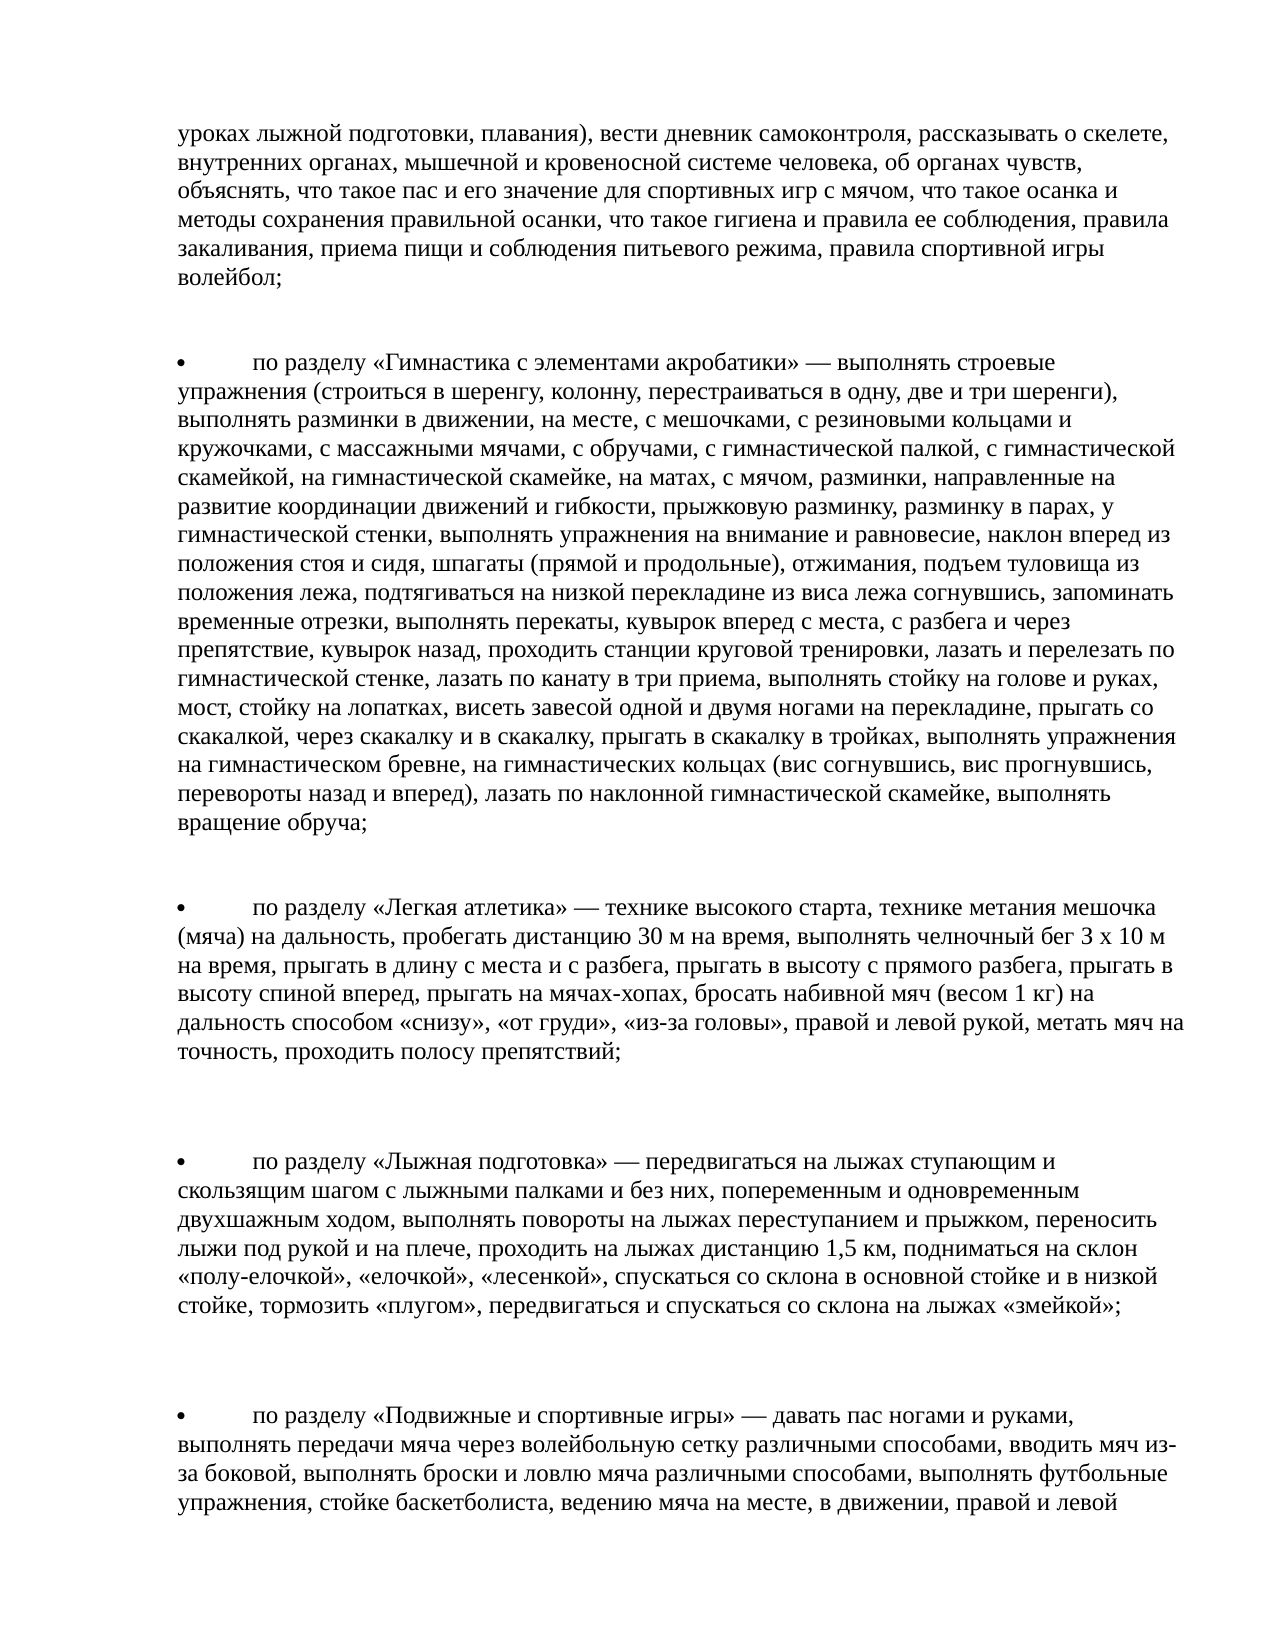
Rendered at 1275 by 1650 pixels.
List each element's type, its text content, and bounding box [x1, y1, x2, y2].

list по разделу «Подвижные и спортивные игры» — давать пас ногами и руками, выполнять передачи мяча через волейбольную сетку различными способами, вводить мяч из-за боковой, выполнять броски и ловлю мяча различными способами, выполнять футбольные упражнения, стойке баскетболиста, ведению мяча на месте, в движении, правой и левой рукой, участвовать в эстафетах, бросать мяч в баскетбольное кольцо различными способами, играть в подвижные игры: «Ловишка», «Ловишка с мешочком на голове», «Колдунчики», «Салки», «Салки — дай руку», «Прерванные пятнашки», «Собачки», «Собачки ногами», «Бросай далеко, собирай быстрее», «Вышибалы», «Антивышибалы», «Белые медведи», «Волк во рву», «Ловля обезьян с мячом», «Перестрелка», «Пустое место», «Осада города», «Подвижная цель», «Совушка», «Удочка», «Салки с домиками», «Перебежки с мешочком на голове», «Мяч в туннеле», «Парашютисты», «Волшебные елочки», «Белочка-защитница», «Горячая линия», «Будь осторожен», «Шмель», «Накаты», «Вышибалы с кеглями», «Вышибалы через сетку», «Штурм», «Ловишка на хопах», «Пионербол», «Точно в цель», «Борьба за мяч», «Вызов», «Командные хвостики», «Круговая охота», «Флаг на башне», «Марш с закрытыми глазами», играть в спортивные игры (футбол, баскетбол, гандбол). [177, 1401, 1186, 1516]
list по разделу «Легкая атлетика» — технике высокого старта, технике метания мешочка (мяча) на дальность, пробегать дистанцию 30 м на время, выполнять челночный бег З х 10 м на время, прыгать в длину с места и с разбега, прыгать в высоту с прямого разбега, прыгать в высоту спиной вперед, прыгать на мячах-хопах, бросать набивной мяч (весом 1 кг) на дальность способом «снизу», «от груди», «из-за головы», правой и левой рукой, метать мяч на точность, проходить полосу препятствий; [177, 892, 1186, 1065]
list по разделу «Гимнастика с элементами акробатики» — выполнять строевые упражнения (строиться в шеренгу, колонну, перестраиваться в одну, две и три шеренги), выполнять разминки в движении, на месте, с мешочками, с резиновыми кольцами и кружочками, с массажными мячами, с обручами, с гимнастической палкой, с гимнастической скамейкой, на гимнастической скамейке, на матах, с мячом, разминки, направленные на развитие координации движений и гибкости, прыжковую разминку, разминку в парах, у гимнастической стенки, выполнять упражнения на внимание и равновесие, наклон вперед из положения стоя и сидя, шпагаты (прямой и продольные), отжимания, подъем туловища из положения лежа, подтягиваться на низкой перекладине из виса лежа согнувшись, запоминать временные отрезки, выполнять перекаты, кувырок вперед с места, с разбега и через препятствие, кувырок назад, проходить станции круговой тренировки, лазать и перелезать по гимнастической стенке, лазать по канату в три приема, выполнять стойку на голове и руках, мост, стойку на лопатках, висеть завесой одной и двумя ногами на перекладине, прыгать со скакалкой, через скакалку и в скакалку, прыгать в скакалку в тройках, выполнять упражнения на гимнастическом бревне, на гимнастических кольцах (вис согнувшись, вис прогнувшись, перевороты назад и вперед), лазать по наклонной гимнастической скамейке, выполнять вращение обруча; [177, 347, 1186, 836]
list по разделу «Знания о физической культуре» — выполнять организационно-методические требования, которые предъявляются на уроке физкультуры (в частности, на уроках лыжной подготовки, плавания), вести дневник самоконтроля, рассказывать о скелете, внутренних органах, мышечной и кровеносной системе человека, об органах чувств, объяснять, что такое пас и его значение для спортивных игр с мячом, что такое осанка и методы сохранения правильной осанки, что такое гигиена и правила ее соблюдения, правила закаливания, приема пищи и соблюдения питьевого режима, правила спортивной игры волейбол; [177, 118, 1186, 291]
list по разделу «Лыжная подготовка» — передвигаться на лыжах ступающим и скользящим шагом с лыжными палками и без них, попеременным и одновременным двухшажным ходом, выполнять повороты на лыжах переступанием и прыжком, переносить лыжи под рукой и на плече, проходить на лыжах дистанцию 1,5 км, подниматься на склон «полу-елочкой», «елочкой», «лесенкой», спускаться со склона в основной стойке и в низкой стойке, тормозить «плугом», передвигаться и спускаться со склона на лыжах «змейкой»; [177, 1146, 1186, 1319]
